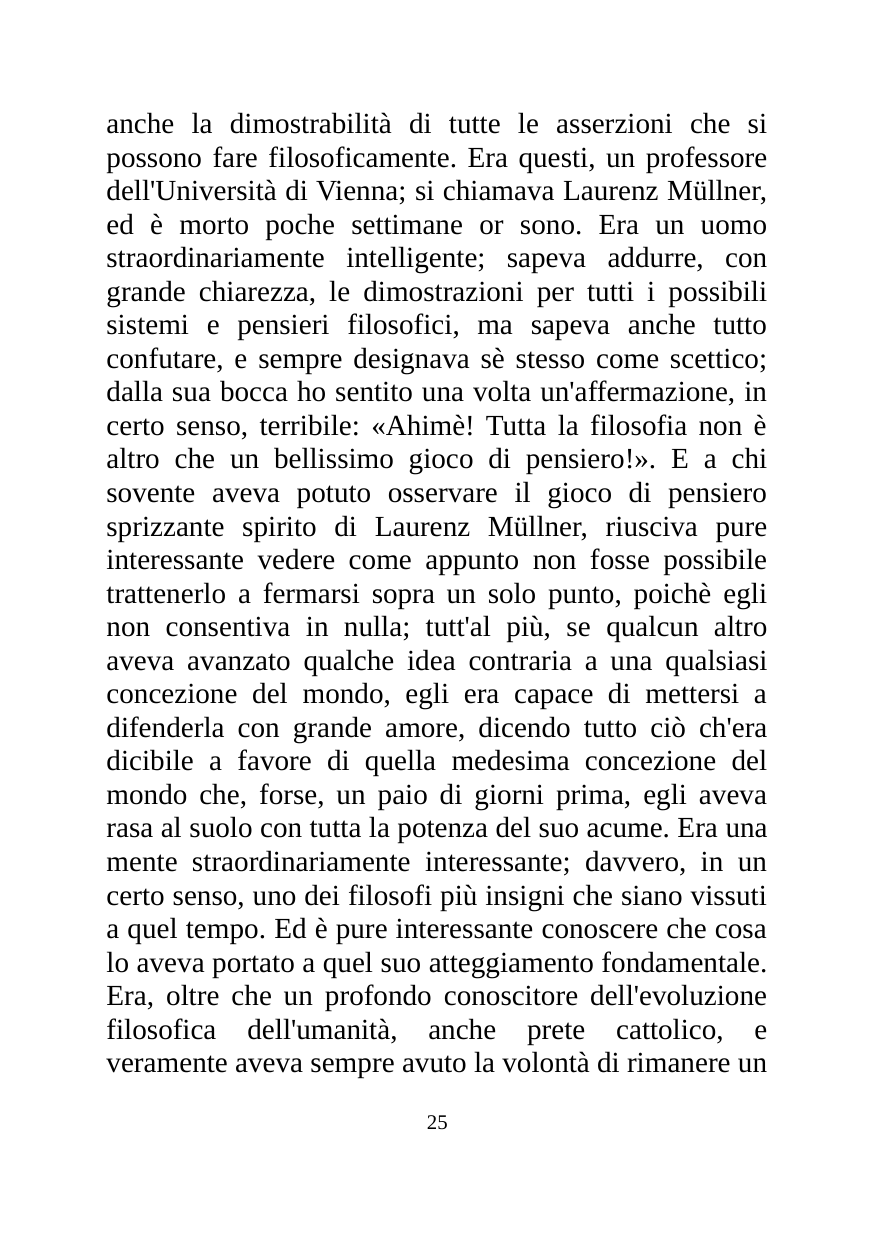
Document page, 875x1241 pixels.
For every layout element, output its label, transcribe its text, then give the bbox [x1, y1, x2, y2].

text anche la dimostrabilità di tutte le asserzioni che si possono fare filosoficamente. Era questi, un professore dell'Università di Vienna; si chiamava Laurenz Müllner, ed è morto poche settimane or sono. Era un uomo straordinariamente intelligente; sapeva addurre, con grande chiarezza, le dimostrazioni per tutti i possibili sistemi e pensieri filosofici, ma sapeva anche tutto confutare, e sempre designava sè stesso come scettico; dalla sua bocca ho sentito una volta un'affermazione, in certo senso, terribile: «Ahimè! Tutta la filosofia non è altro che un bellissimo gioco di pensiero!». E a chi sovente aveva potuto osservare il gioco di pensiero sprizzante spirito di Laurenz Müllner, riusciva pure interessante vedere come appunto non fosse possibile trattenerlo a fermarsi sopra un solo punto, poichè egli non consentiva in nulla; tutt'al più, se qualcun altro aveva avanzato qualche idea contraria a una qualsiasi concezione del mondo, egli era capace di mettersi a difenderla con grande amore, dicendo tutto ciò ch'era dicibile a favore di quella medesima concezione del mondo che, forse, un paio di giorni prima, egli aveva rasa al suolo con tutta la potenza del suo acume. Era una mente straordinariamente interessante; davvero, in un certo senso, uno dei filosofi più insigni che siano vissuti a quel tempo. Ed è pure interessante conoscere che cosa lo aveva portato a quel suo atteggiamento fondamentale. Era, oltre che un profondo conoscitore dell'evoluzione filosofica dell'umanità, anche prete cattolico, e veramente aveva sempre avuto la volontà di rimanere un [106, 106, 768, 1079]
